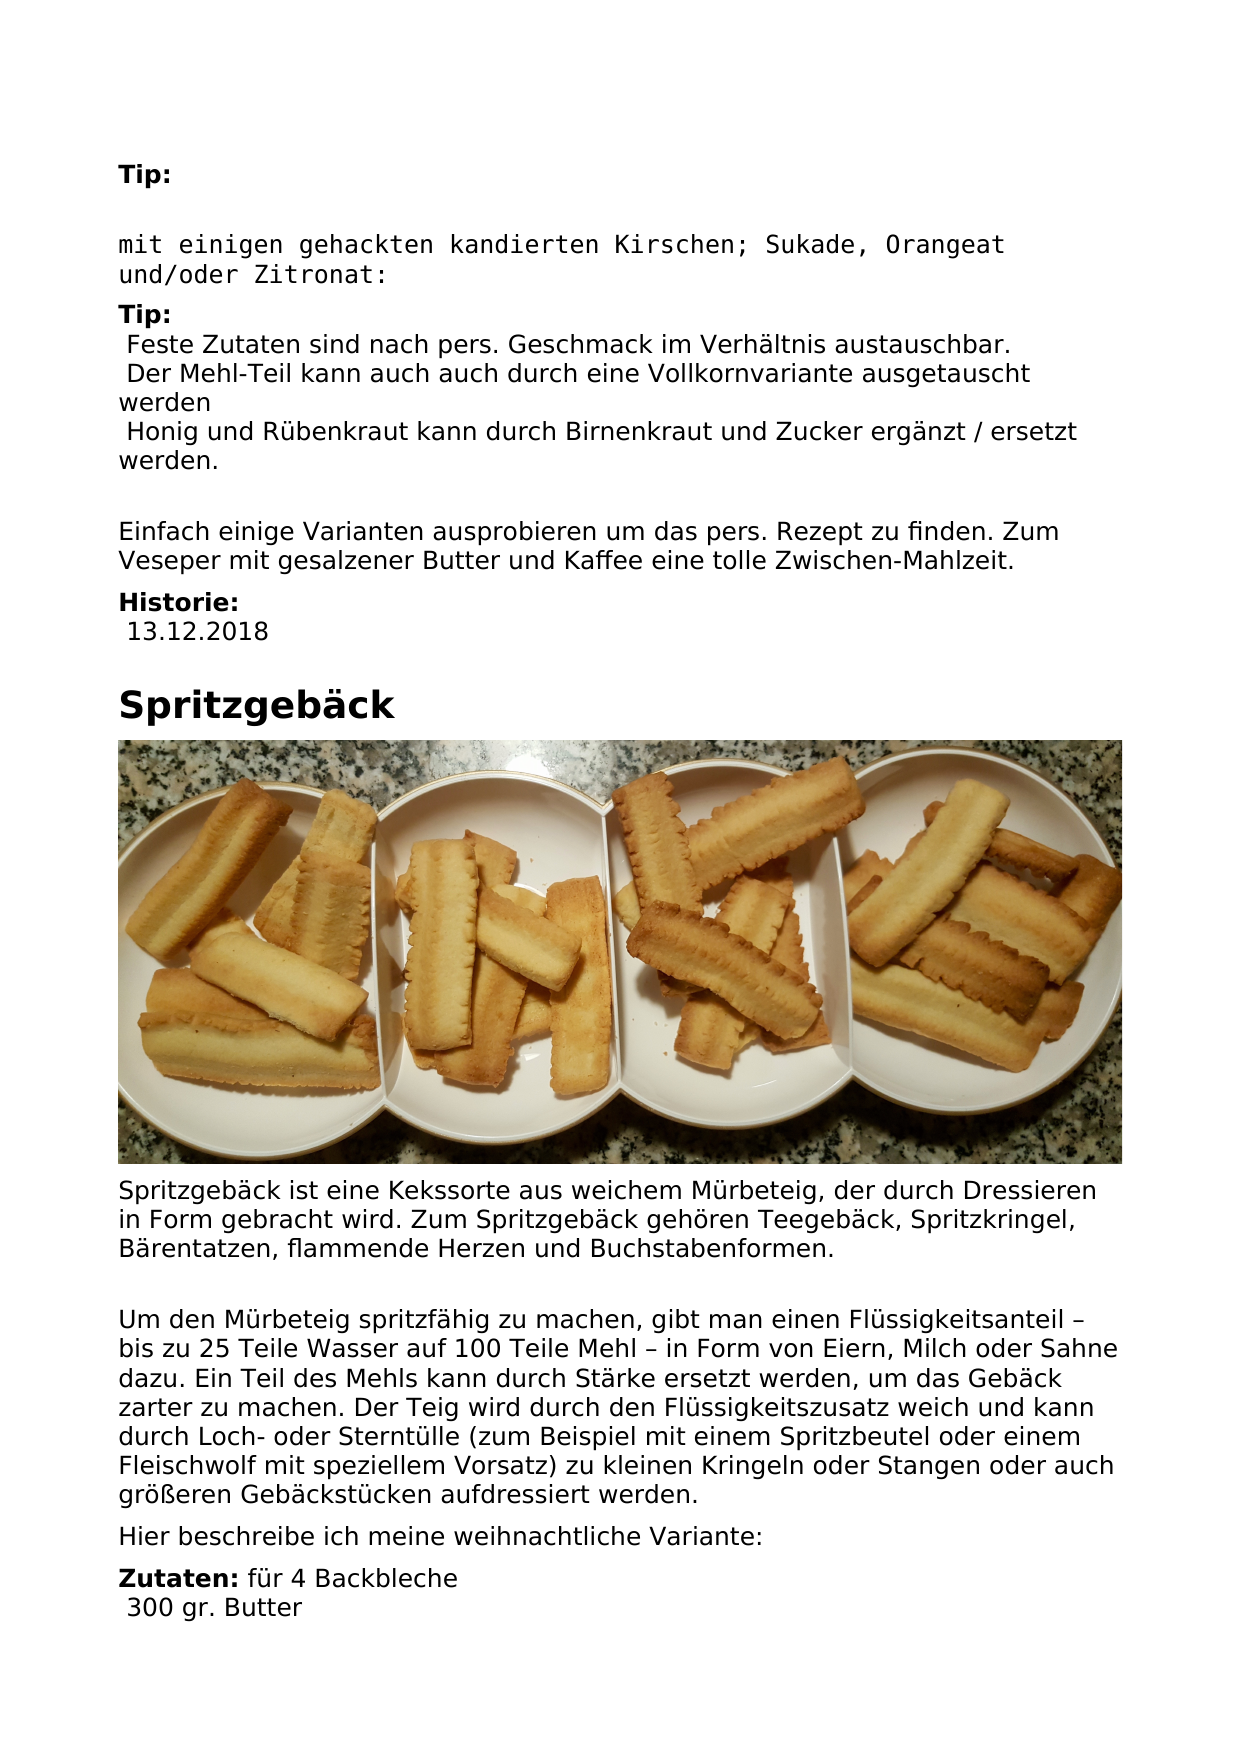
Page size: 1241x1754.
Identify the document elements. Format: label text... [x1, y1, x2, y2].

subtitle Spritzgebäck [118, 684, 1122, 728]
text Hier beschreibe ich meine weihnachtliche Variante: [118, 1522, 1122, 1551]
text Zutaten: für 4 Backbleche 300 gr. Butter [118, 1564, 1122, 1622]
text Tip: Feste Zutaten sind nach pers. Geschmack im Verhältnis austauschbar. Der Mehl-Teil kann auch auch durch eine Vollkornvariante ausgetauscht werden Honig und Rübenkraut kann durch Birnenkraut und Zucker ergänzt / ersetzt werden. [118, 301, 1122, 505]
text Spritzgebäck ist eine Kekssorte aus weichem Mürbeteig, der durch Dressieren in Form gebracht wird. Zum Spritzgebäck gehören Teegebäck, Spritzkringel, Bärentatzen, flammende Herzen und Buchstabenformen. [118, 1176, 1122, 1293]
text Tip: [118, 160, 1122, 218]
text [118, 118, 1122, 147]
picture [118, 740, 1123, 1164]
text mit einigen gehackten kandierten Kirschen; Sukade, Orangeat und/oder Zitronat: [118, 231, 1122, 289]
text Historie: 13.12.2018 [118, 588, 1122, 647]
text Um den Mürbeteig spritzfähig zu machen, gibt man einen Flüssigkeitsanteil – bis zu 25 Teile Wasser auf 100 Teile Mehl – in Form von Eiern, Milch oder Sahne dazu. Ein Teil des Mehls kann durch Stärke ersetzt werden, um das Gebäck zarter zu machen. Der Teig wird durch den Flüssigkeitszusatz weich und kann durch Loch- oder Sterntülle (zum Beispiel mit einem Spritzbeutel oder einem Fleischwolf mit speziellem Vorsatz) zu kleinen Kringeln oder Stangen oder auch größeren Gebäckstücken aufdressiert werden. [118, 1306, 1122, 1510]
text Einfach einige Varianten ausprobieren um das pers. Rezept zu finden. Zum Veseper mit gesalzener Butter und Kaffee eine tolle Zwischen-Mahlzeit. [118, 517, 1122, 576]
